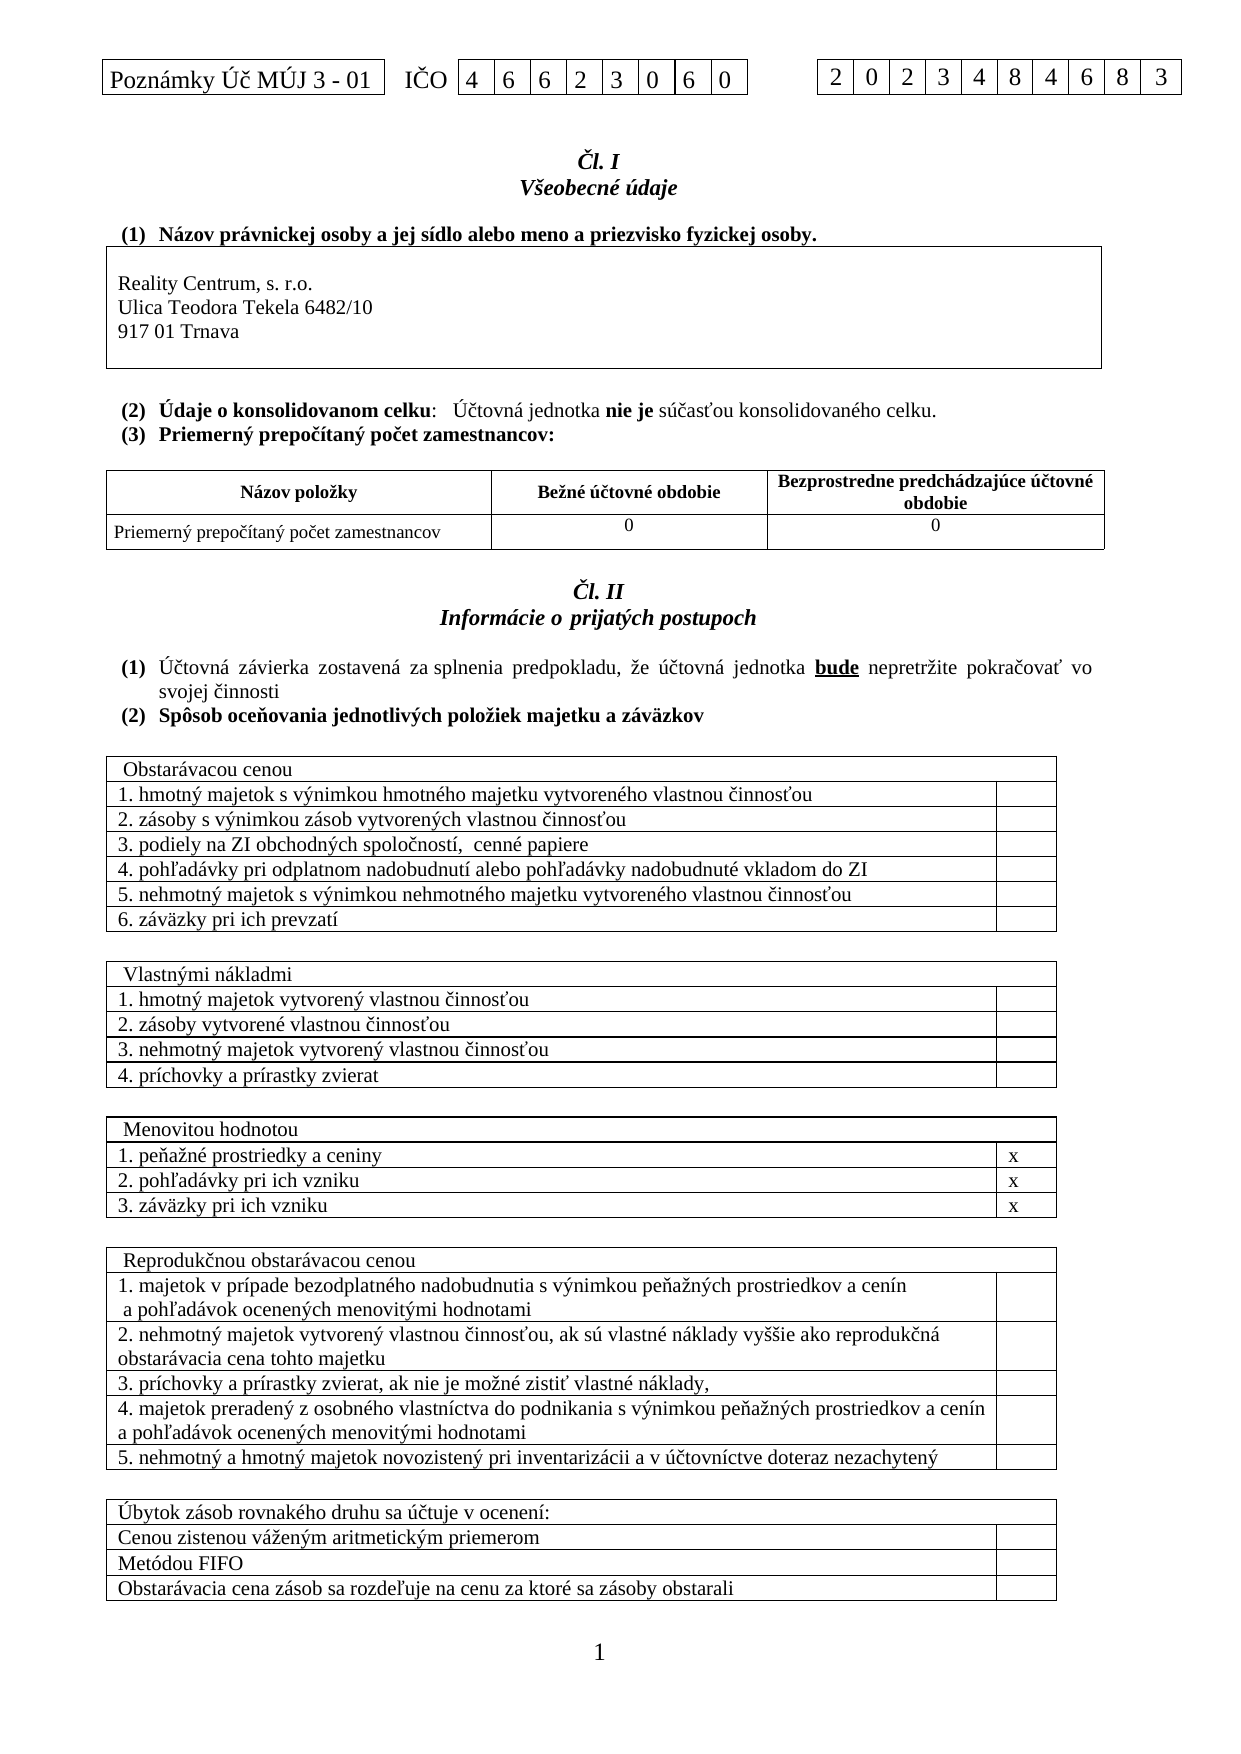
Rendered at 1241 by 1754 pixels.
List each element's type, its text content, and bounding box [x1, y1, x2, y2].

table_header Obstarávacou cenou [107, 757, 1056, 781]
table_cell 2. zásoby vytvorené vlastnou činnosťou [107, 1012, 996, 1036]
table_cell 1. hmotný majetok vytvorený vlastnou činnosťou [107, 987, 996, 1011]
table_cell 3. záväzky pri ich vzniku [107, 1193, 996, 1217]
text Všeobecné údaje [106, 174, 1092, 200]
table_header Reality Centrum, s. r.o. Ulica Teodora Tekela 6482/10 917 01 Trnava [107, 247, 1101, 368]
table_cell 4. príchovky a prírastky zvierat [107, 1063, 996, 1087]
table_cell 2. zásoby s výnimkou zásob vytvorených vlastnou činnosťou [107, 807, 996, 831]
table_cell Cenou zistenou váženým aritmetickým priemerom [107, 1525, 996, 1549]
list Spôsob oceňovania jednotlivých položiek majetku a záväzkov [121, 703, 1092, 727]
table_cell [997, 1063, 1056, 1087]
table_cell 1. peňažné prostriedky a ceniny [107, 1143, 996, 1167]
table_cell 1. majetok v prípade bezodplatného nadobudnutia s výnimkou peňažných prostriedkov a cenín a pohľadávok ocenených menovitými hodnotami [107, 1273, 996, 1321]
table_cell 3. príchovky a prírastky zvierat, ak nie je možné zistiť vlastné náklady, [107, 1371, 996, 1395]
table_header Bežné účtovné obdobie [492, 471, 767, 513]
table_cell [997, 1371, 1056, 1395]
table_cell 6. záväzky pri ich prevzatí [107, 907, 996, 931]
list Účtovná závierka zostavená za splnenia predpokladu, že účtovná jednotka bude nepretržite pokračovať vo svojej činnosti [121, 654, 1092, 703]
table_cell [997, 857, 1056, 881]
table_header Bezprostredne predchádzajúce účtovné obdobie [768, 471, 1104, 513]
table_header Menovitou hodnotou [107, 1118, 1056, 1141]
table_cell [997, 1012, 1056, 1036]
table_cell [997, 1576, 1056, 1599]
table_cell x [997, 1193, 1056, 1217]
table_cell 5. nehmotný a hmotný majetok novozistený pri inventarizácii a v účtovníctve doteraz nezachytený [107, 1445, 996, 1469]
table_cell x [997, 1168, 1056, 1192]
table_cell [997, 1322, 1056, 1370]
text Čl. I [106, 148, 1092, 174]
table_cell [997, 907, 1056, 931]
table_cell x [997, 1143, 1056, 1167]
table_cell 3. nehmotný majetok vytvorený vlastnou činnosťou [107, 1038, 996, 1061]
table_cell 5. nehmotný majetok s výnimkou nehmotného majetku vytvoreného vlastnou činnosťou [107, 882, 996, 906]
table_cell 1. hmotný majetok s výnimkou hmotného majetku vytvoreného vlastnou činnosťou [107, 782, 996, 806]
table_cell Obstarávacia cena zásob sa rozdeľuje na cenu za ktoré sa zásoby obstarali [107, 1576, 996, 1599]
table_cell [997, 1445, 1056, 1469]
list Priemerný prepočítaný počet zamestnancov: [121, 422, 1092, 446]
list Názov právnickej osoby a jej sídlo alebo meno a priezvisko fyzickej osoby. [121, 222, 1092, 246]
table_cell [997, 1038, 1056, 1061]
table_header Úbytok zásob rovnakého druhu sa účtuje v ocenení: [107, 1500, 1056, 1524]
table_cell [997, 832, 1056, 856]
table_header Názov položky [107, 471, 491, 513]
table_cell 2. nehmotný majetok vytvorený vlastnou činnosťou, ak sú vlastné náklady vyššie ako reprodukčná obstarávacia cena tohto majetku [107, 1322, 996, 1370]
table_cell [997, 782, 1056, 806]
table_cell 4. pohľadávky pri odplatnom nadobudnutí alebo pohľadávky nadobudnuté vkladom do ZI [107, 857, 996, 881]
table_cell [997, 987, 1056, 1011]
text Čl. II [106, 578, 1092, 604]
list Údaje o konsolidovanom celku: Účtovná jednotka nie je súčasťou konsolidovaného celku. [121, 398, 1092, 422]
table_header Reprodukčnou obstarávacou cenou [107, 1248, 1056, 1272]
table_cell [997, 1550, 1056, 1574]
table_cell 0 [492, 515, 767, 549]
table_header Vlastnými nákladmi [107, 962, 1056, 986]
table_cell [997, 882, 1056, 906]
table_cell [997, 1273, 1056, 1321]
table_cell 0 [768, 515, 1104, 549]
table_cell 3. podiely na ZI obchodných spoločností, cenné papiere [107, 832, 996, 856]
table_cell [997, 1396, 1056, 1444]
table_cell [997, 1525, 1056, 1549]
table_cell Metódou FIFO [107, 1550, 996, 1574]
table_cell 4. majetok preradený z osobného vlastníctva do podnikania s výnimkou peňažných prostriedkov a cenín a pohľadávok ocenených menovitými hodnotami [107, 1396, 996, 1444]
text Informácie o prijatých postupoch [106, 604, 1092, 631]
table_cell 2. pohľadávky pri ich vzniku [107, 1168, 996, 1192]
table_cell [997, 807, 1056, 831]
table_cell Priemerný prepočítaný počet zamestnancov [107, 515, 491, 549]
